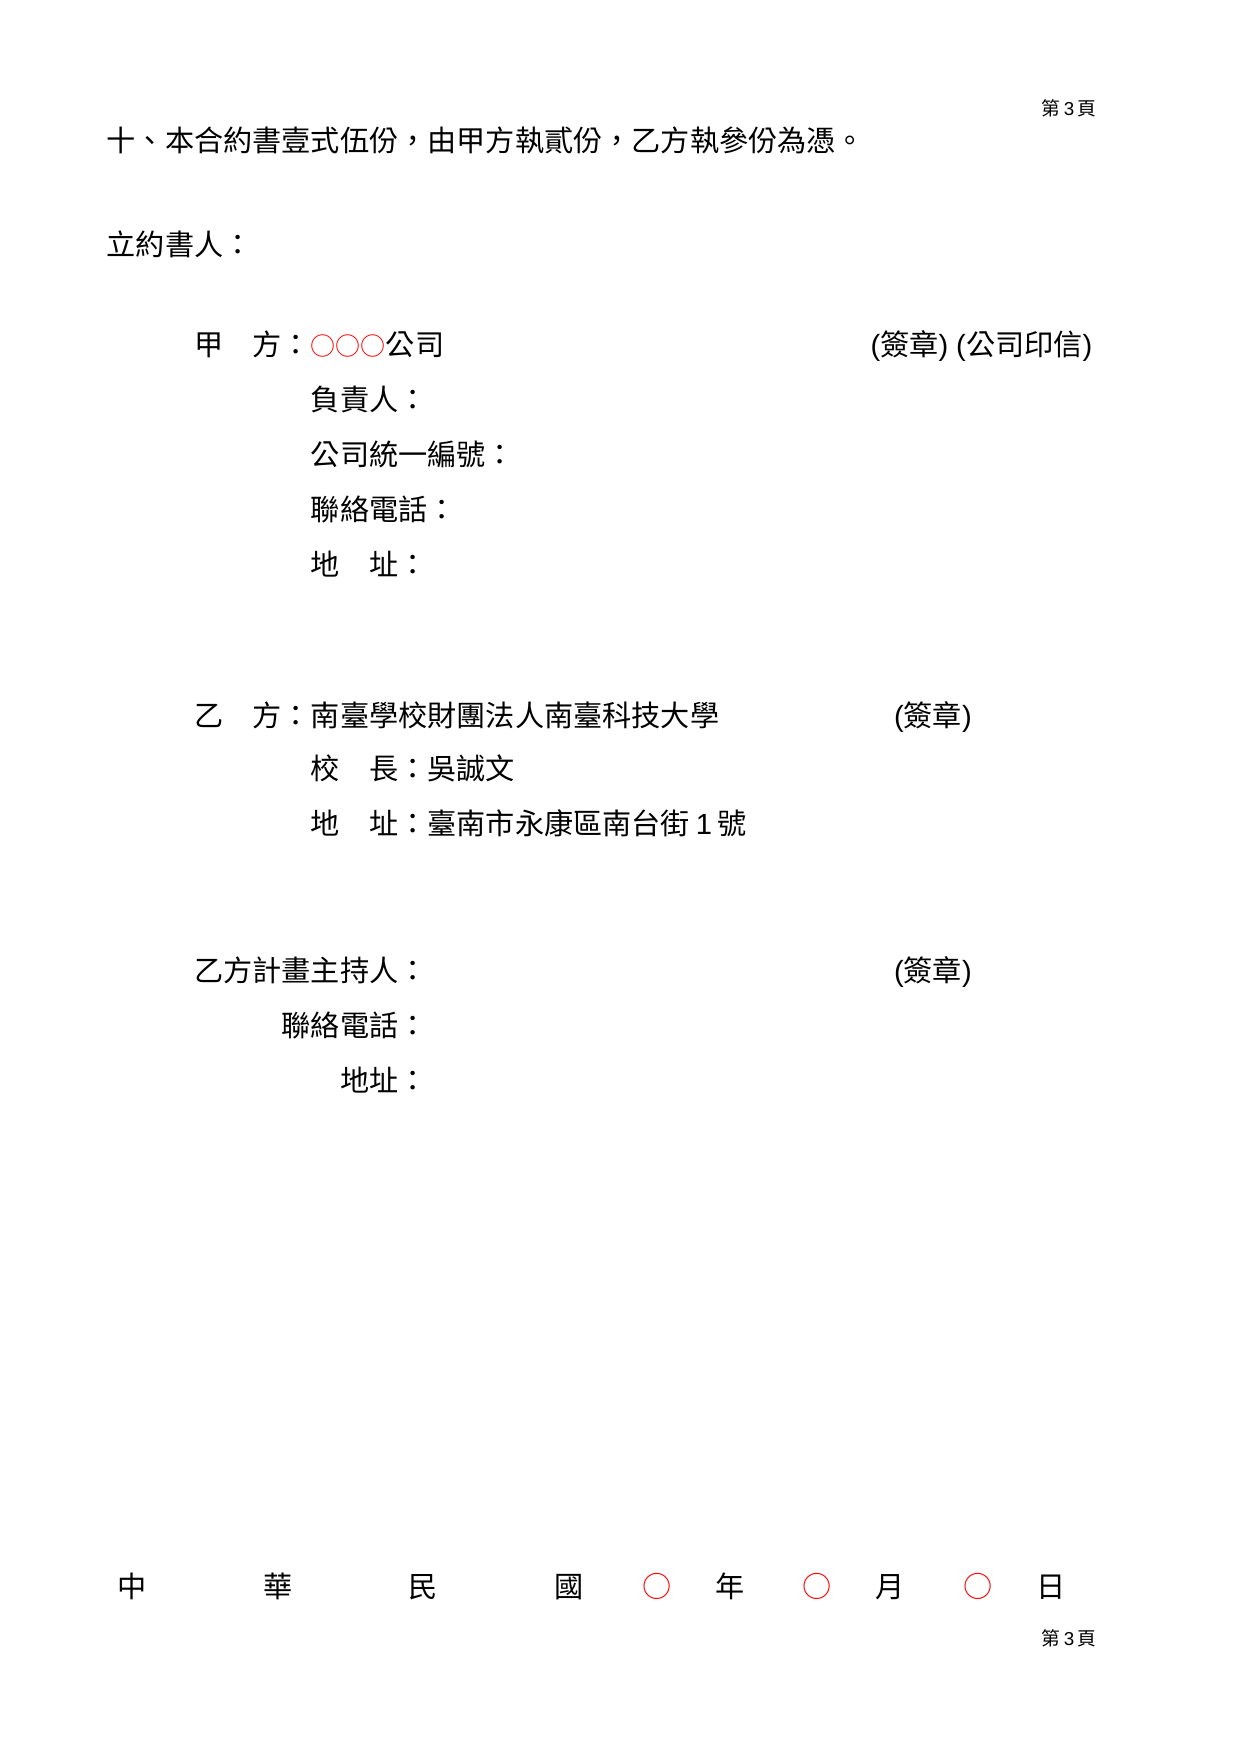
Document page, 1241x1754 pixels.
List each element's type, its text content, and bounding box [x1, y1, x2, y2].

text 乙方計畫主持人： (簽章) [106, 948, 1134, 990]
text 十、本合約書壹式伍份，由甲方執貳份，乙方執參份為憑。 [106, 121, 1134, 159]
text 甲 方：○○○公司 (簽章) (公司印信) [106, 322, 1134, 364]
text 公司統一編號： [106, 432, 1134, 474]
text 負責人： [106, 377, 1134, 419]
text 乙 方：南臺學校財團法人南臺科技大學 (簽章) [106, 696, 1134, 733]
text 校 長：吳誠文 [106, 746, 1134, 788]
text 地 址： [106, 541, 1134, 583]
text 地址： [106, 1057, 1134, 1099]
text 聯絡電話： [106, 1002, 1134, 1045]
text 地 址：臺南市永康區南台街1號 [106, 801, 1134, 843]
text 中 華 民 國 ○ 年 ○ 月 ○ 日 [106, 1563, 1076, 1606]
text 聯絡電話： [106, 486, 1134, 529]
text 立約書人： [106, 221, 1134, 263]
